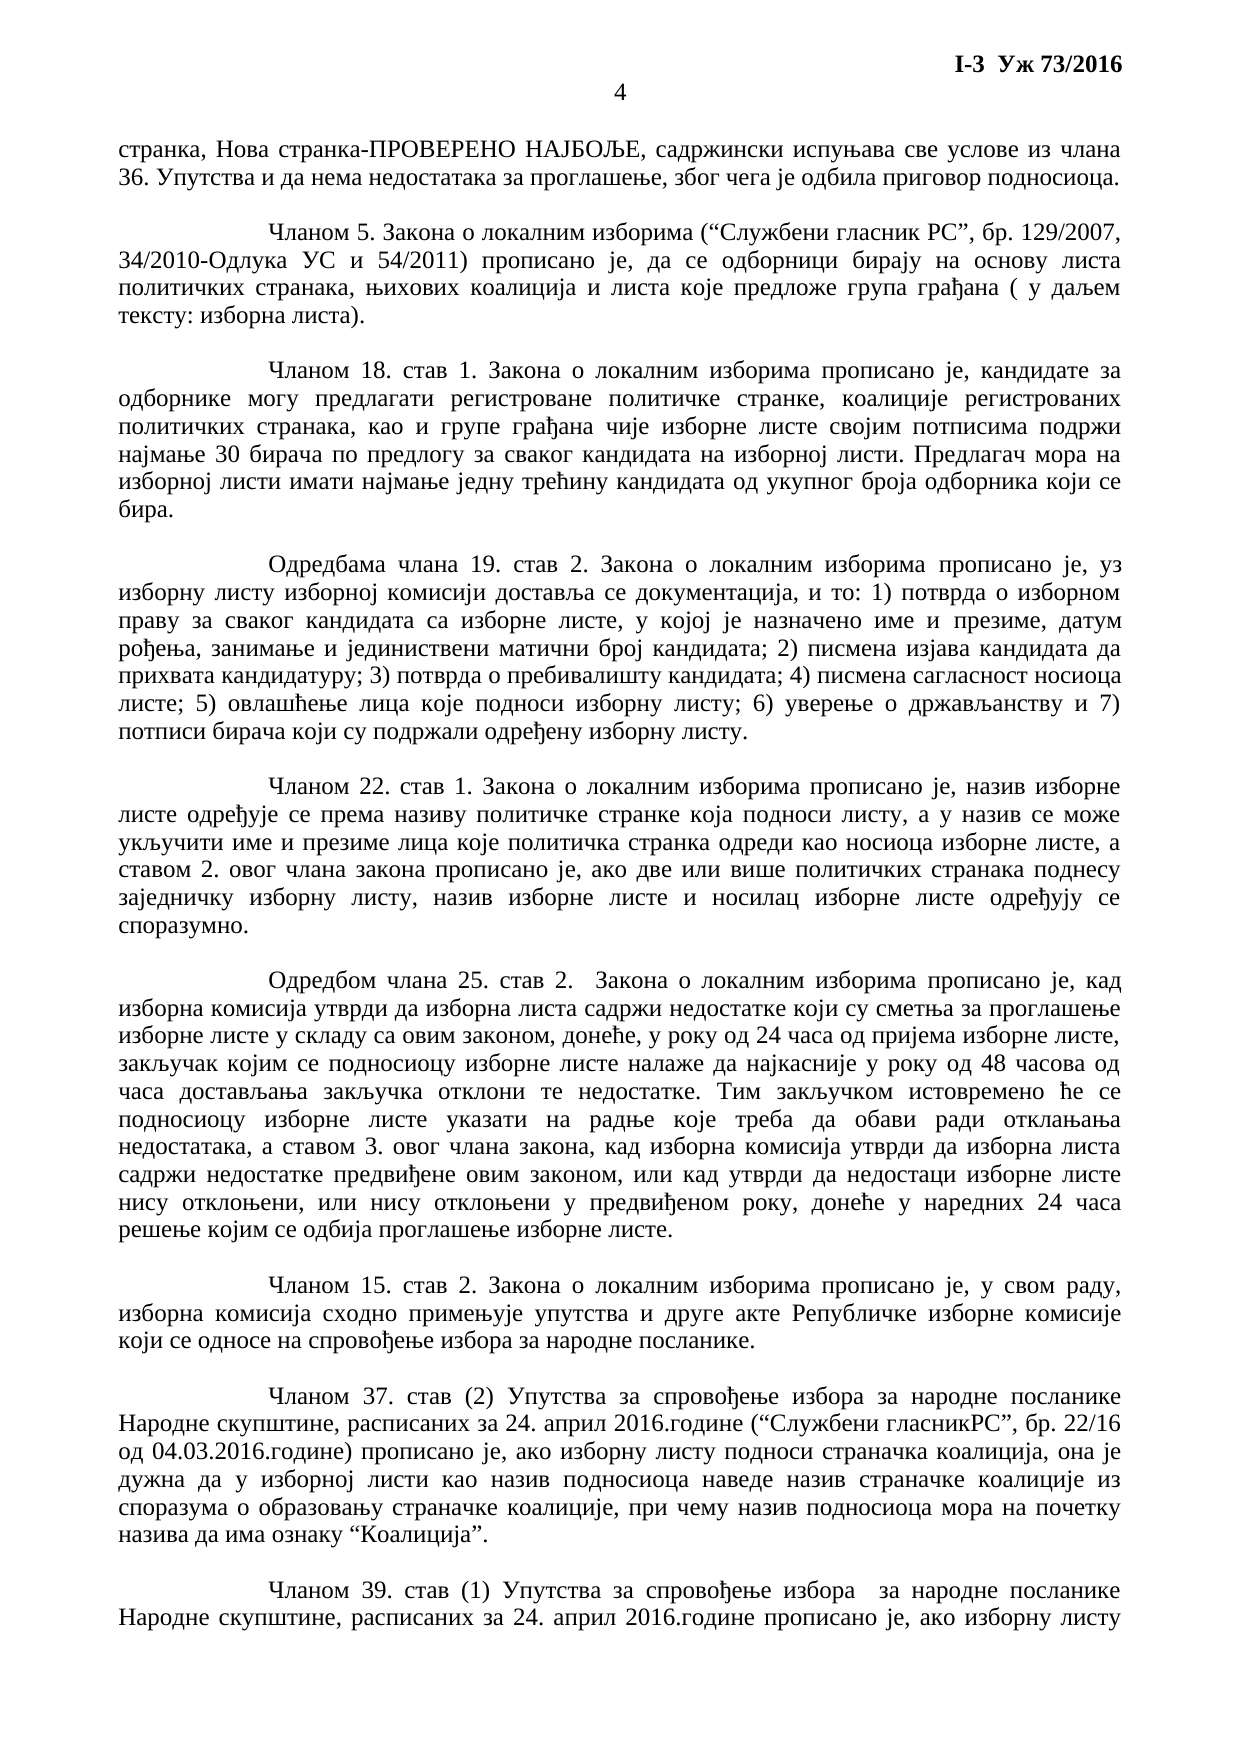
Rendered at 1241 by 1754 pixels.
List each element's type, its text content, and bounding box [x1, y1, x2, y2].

text Чланом 22. став 1. Закона о локалним изборима прописано је, назив изборне листе одређује се према називу политичке странке која подноси листу, а у назив се може укључити име и презиме лица које политичка странка одреди као носиоца изборне листе, а ставом 2. овог члана закона прописано је, ако две или више политичких странака поднесу заједничку изборну листу, назив изборне листе и носилац изборне листе одређују се споразумно. [118, 772, 1122, 938]
text Чланом 18. став 1. Закона о локалним изборима прописано је, кандидате за одборнике могу предлагати регистроване политичке странке, коалиције регистрованих политичких странака, као и групе грађана чије изборне листе својим потписима подржи најмање 30 бирача по предлогу за сваког кандидата на изборној листи. Предлагач мора на изборној листи имати најмање једну трећину кандидата од укупног броја одборника који се бира. [118, 357, 1122, 523]
text Одредбама члана 19. став 2. Закона о локалним изборима прописано је, уз изборну листу изборној комисији доставља се документација, и то: 1) потврда о изборном праву за сваког кандидата са изборне листе, у којој је назначено име и презиме, датум рођења, занимање и јединиствени матични број кандидата; 2) писмена изјава кандидата да прихвата кандидатуру; 3) потврда о пребивалишту кандидата; 4) писмена сагласност носиоца листе; 5) овлашћење лица које подноси изборну листу; 6) уверење о држављанству и 7) потписи бирача који су подржали одређену изборну листу. [118, 551, 1122, 744]
text Чланом 15. став 2. Закона о локалним изборима прописано је, у свом раду, изборна комисија сходно примењује упутства и друге акте Републичке изборне комисије који се односе на спровођење избора за народне посланике. [118, 1271, 1122, 1354]
text Чланом 5. Закона о локалним изборима (“Службени гласник РС”, бр. 129/2007, 34/2010-Одлука УС и 54/2011) прописано је, да се одборници бирају на основу листа политичких странака, њихових коалиција и листа које предложе група грађана ( у даљем тексту: изборна листа). [118, 218, 1122, 329]
text Одредбом члана 25. став 2. Закона о локалним изборима прописано је, кад изборна комисија утврди да изборна листа садржи недостатке који су сметња за проглашење изборне листе у складу са овим законом, донеће, у року од 24 часа од пријема изборне листе, закључак којим се подносиоцу изборне листе налаже да најкасније у року од 48 часова од часа достављања закључка отклони те недостатке. Тим закључком истовремено ће се подносиоцу изборне листе указати на радње које треба да обави ради отклањања недостатака, а ставом 3. овог члана закона, кад изборна комисија утврди да изборна листа садржи недостатке предвиђене овим законом, или кад утврди да недостаци изборне листе нису отклоњени, или нису отклоњени у предвиђеном року, донеће у наредних 24 часа решење којим се одбија проглашење изборне листе. [118, 966, 1122, 1243]
text Чланом 39. став (1) Упутства за спровођење избора за народне посланике Народне скупштине, расписаних за 24. април 2016.године прописано је, ако изборну листу [118, 1576, 1122, 1631]
text странка, Нова странка-ПРОВЕРЕНО НАЈБОЉЕ, садржински испуњава све услове из члана 36. Упутства и да нема недостатака за проглашење, због чега је одбила приговор подносиоца. [118, 135, 1122, 190]
text Чланом 37. став (2) Упутства за спровођење избора за народне посланике Народне скупштине, расписаних за 24. април 2016.године (“Службени гласникРС”, бр. 22/16 од 04.03.2016.године) прописано је, ако изборну листу подноси страначка коалиција, она је дужна да у изборној листи као назив подносиоца наведе назив страначке коалиције из споразума о образовању страначке коалиције, при чему назив подносиоца мора на почетку назива да има ознаку “Коалиција”. [118, 1382, 1122, 1548]
